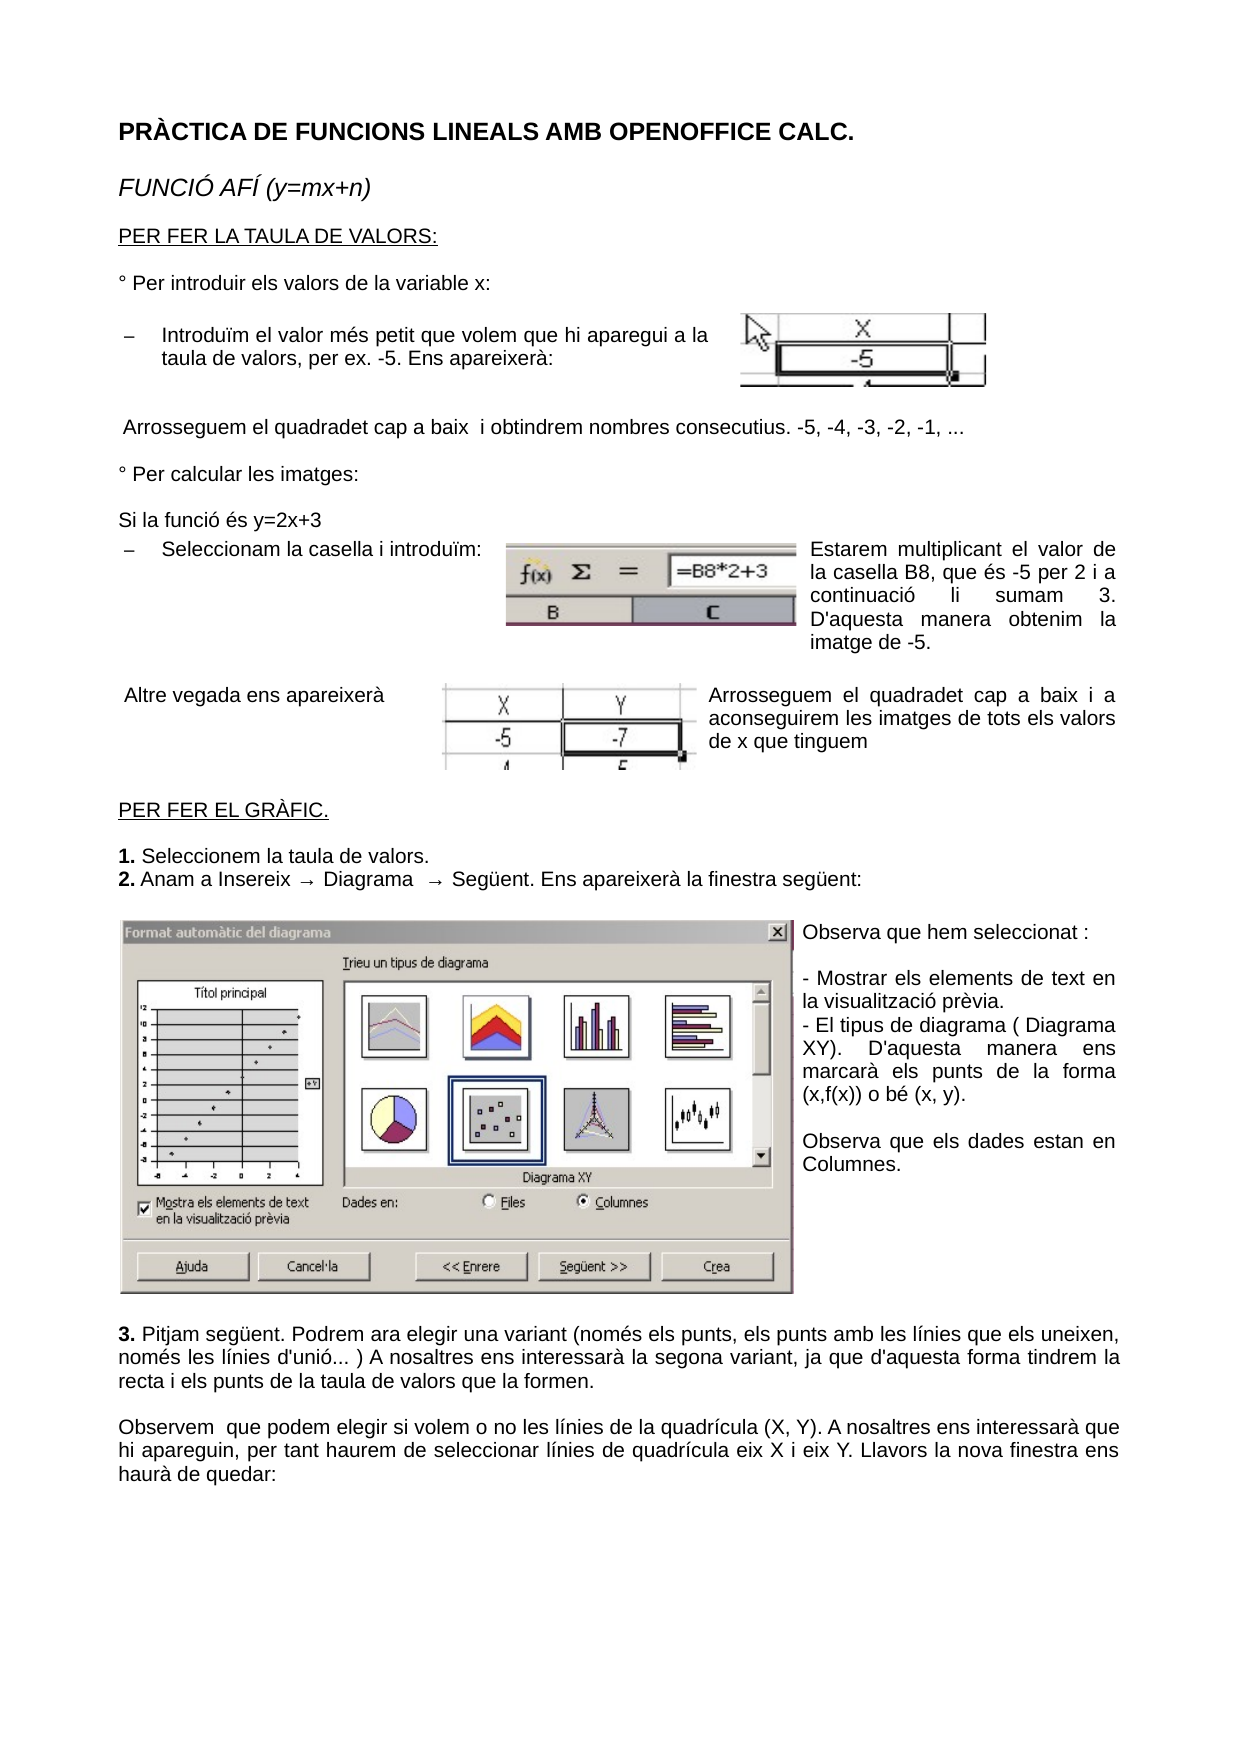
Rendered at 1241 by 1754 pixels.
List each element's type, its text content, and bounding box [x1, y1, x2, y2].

picture [740, 313, 987, 387]
text PER FER EL GRÀFIC. [118, 798, 1122, 822]
text 2. Anam a Insereix → Diagrama → Següent. Ens apareixerà la finestra següent: [118, 868, 1122, 891]
text Si la funció és y=2x+3 [118, 508, 1122, 532]
picture [120, 920, 794, 1294]
text Arrosseguem el quadradet cap a baix i obtindrem nombres consecutius. -5, -4, -3, -2, -1, ... [118, 416, 1122, 439]
table_header Estarem multiplicant el valor de la casella B8, que és -5 per 2 i a continuació li sumam 3. D'aquesta manera obtenim la imatge de -5. [804, 532, 1122, 678]
table_header Altre vegada ens apareixerà [118, 678, 423, 798]
picture [441, 683, 697, 770]
text ° Per calcular les imatges: [118, 462, 1122, 485]
text Observem que podem elegir si volem o no les línies de la quadrícula (X, Y). A nosaltres ens interessarà que hi apareguin, per tant haurem de seleccionar línies de quadrícula eix X i eix Y. Llavors la nova finestra ens haurà de quedar: [118, 1416, 1122, 1485]
table_header [423, 678, 703, 798]
text ° Per introduir els valors de la variable x: [118, 271, 1122, 294]
table_header [493, 532, 804, 678]
table_header Seleccionam la casella i introduïm: [118, 532, 493, 678]
table_header [715, 295, 1012, 416]
table_header Observa que hem seleccionat : - Mostrar els elements de text en la visualització prèvia. - El tipus de diagrama ( Diagrama XY). D'aquesta manera ens marcarà els punts de la forma (x,f(x)) o bé (x, y). Observa que els dades estan en Columnes. [796, 915, 1122, 1323]
text 1. Seleccionem la taula de valors. [118, 845, 1122, 868]
text PRÀCTICA DE FUNCIONS LINEALS AMB OPENOFFICE CALC. [118, 118, 1122, 146]
table_header Arrosseguem el quadradet cap a baix i a aconseguirem les imatges de tots els valors de x que tinguem [703, 678, 1122, 798]
picture [505, 543, 797, 626]
table_header Introduïm el valor més petit que volem que hi aparegui a la taula de valors, per ex. -5. Ens apareixerà: [118, 295, 715, 416]
table_header [1012, 295, 1122, 416]
table_header [118, 915, 796, 1323]
text 3. Pitjam següent. Podrem ara elegir una variant (només els punts, els punts amb les línies que els uneixen, només les línies d'unió... ) A nosaltres ens interessarà la segona variant, ja que d'aquesta forma tindrem la recta i els punts de la taula de valors que la formen. [118, 1323, 1122, 1392]
text FUNCIÓ AFÍ (y=mx+n) [118, 174, 1122, 202]
text PER FER LA TAULA DE VALORS: [118, 225, 1122, 248]
